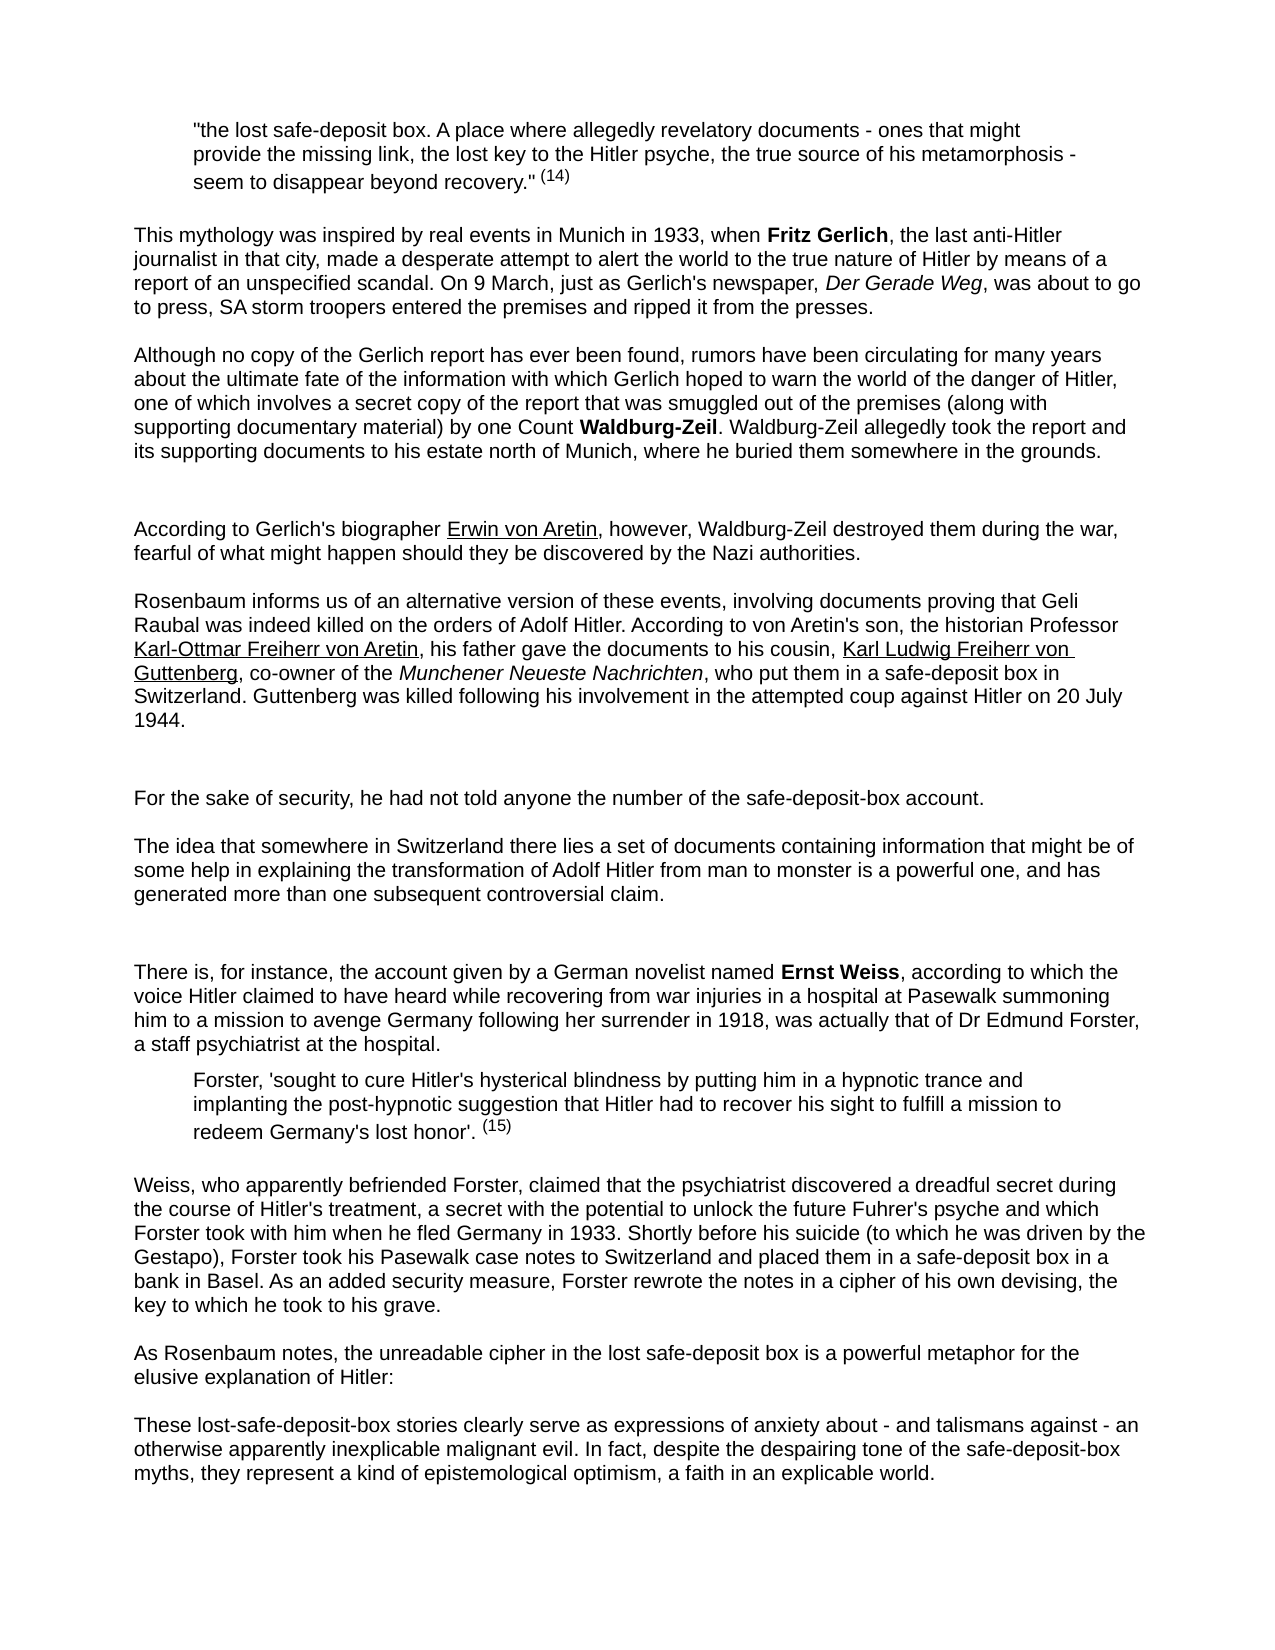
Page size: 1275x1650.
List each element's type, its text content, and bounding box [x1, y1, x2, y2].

text This mythology was inspired by real events in Munich in 1933, when Fritz Gerlich, the last anti-Hitler journalist in that city, made a desperate attempt to alert the world to the true nature of Hitler by means of a report of an unspecified scandal. On 9 March, just as Gerlich's newspaper, Der Gerade Weg, was about to go to press, SA storm troopers entered the premises and ripped it from the presses. Although no copy of the Gerlich report has ever been found, rumors have been circulating for many years about the ultimate fate of the information with which Gerlich hoped to warn the world of the danger of Hitler, one of which involves a secret copy of the report that was smuggled out of the premises (along with supporting documentary material) by one Count Waldburg-Zeil. Waldburg-Zeil allegedly took the report and its supporting documents to his estate north of Munich, where he buried them somewhere in the grounds. [134, 223, 1147, 463]
text According to Gerlich's biographer Erwin von Aretin, however, Waldburg-Zeil destroyed them during the war, fearful of what might happen should they be discovered by the Nazi authorities. Rosenbaum informs us of an alternative version of these events, involving documents proving that Geli Raubal was indeed killed on the orders of Adolf Hitler. According to von Aretin's son, the historian Professor Karl-Ottmar Freiherr von Aretin, his father gave the documents to his cousin, Karl Ludwig Freiherr von Guttenberg, co-owner of the Munchener Neueste Nachrichten, who put them in a safe-deposit box in Switzerland. Guttenberg was killed following his involvement in the attempted coup against Hitler on 20 July 1944. [134, 517, 1147, 732]
text Forster, 'sought to cure Hitler's hysterical blindness by putting him in a hypnotic trance and implanting the post-hypnotic suggestion that Hitler had to recover his sight to fulfill a mission to redeem Germany's lost honor'. (15) [193, 1068, 1088, 1144]
text There is, for instance, the account given by a German novelist named Ernst Weiss, according to which the voice Hitler claimed to have heard while recovering from war injuries in a hospital at Pasewalk summoning him to a mission to avenge Germany following her surrender in 1918, was actually that of Dr Edmund Forster, a staff psychiatrist at the hospital. [134, 959, 1147, 1055]
text "the lost safe-deposit box. A place where allegedly revelatory documents - ones that might provide the missing link, the lost key to the Hitler psyche, the true source of his metamorphosis - seem to disappear beyond recovery." (14) [193, 118, 1088, 194]
text Weiss, who apparently befriended Forster, claimed that the psychiatrist discovered a dreadful secret during the course of Hitler's treatment, a secret with the potential to unlock the future Fuhrer's psyche and which Forster took with him when he fled Germany in 1933. Shortly before his suicide (to which he was driven by the Gestapo), Forster took his Pasewalk case notes to Switzerland and placed them in a safe-deposit box in a bank in Basel. As an added security measure, Forster rewrote the notes in a cipher of his own devising, the key to which he took to his grave. As Rosenbaum notes, the unreadable cipher in the lost safe-deposit box is a powerful metaphor for the elusive explanation of Hitler: These lost-safe-deposit-box stories clearly serve as expressions of anxiety about - and talismans against - an otherwise apparently inexplicable malignant evil. In fact, despite the despairing tone of the safe-deposit-box myths, they represent a kind of epistemological optimism, a faith in an explicable world. [134, 1173, 1147, 1484]
text For the sake of security, he had not told anyone the number of the safe-deposit-box account. The idea that somewhere in Switzerland there lies a set of documents containing information that might be of some help in explaining the transformation of Adolf Hitler from man to monster is a powerful one, and has generated more than one subsequent controversial claim. [134, 786, 1147, 906]
